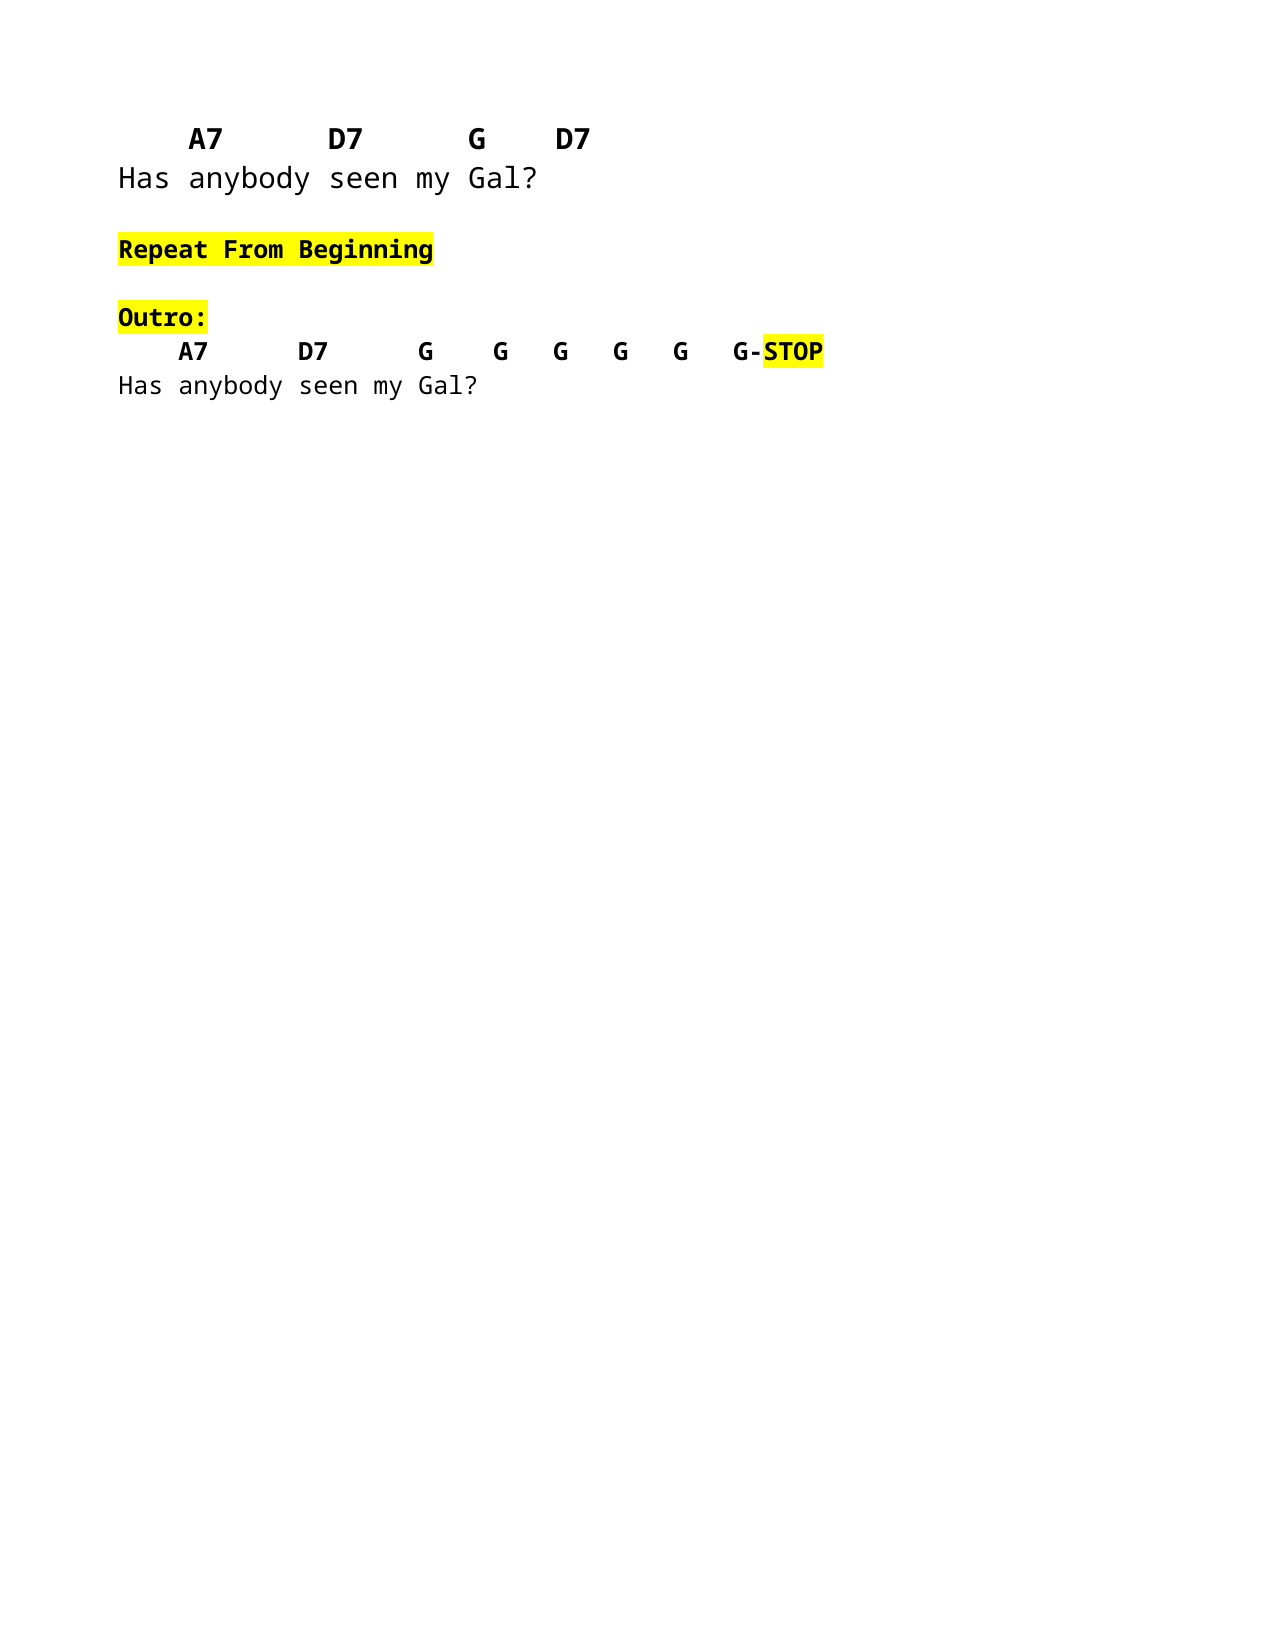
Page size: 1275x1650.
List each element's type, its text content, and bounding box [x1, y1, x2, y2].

text A7 D7 G D7 [118, 118, 1157, 158]
text A7 D7 G G G G G G-STOP [118, 334, 1157, 368]
text Has anybody seen my Gal? [118, 368, 1157, 402]
text Repeat From Beginning [118, 232, 1157, 266]
text Has anybody seen my Gal? [118, 158, 1157, 197]
text Outro: [118, 300, 1157, 334]
